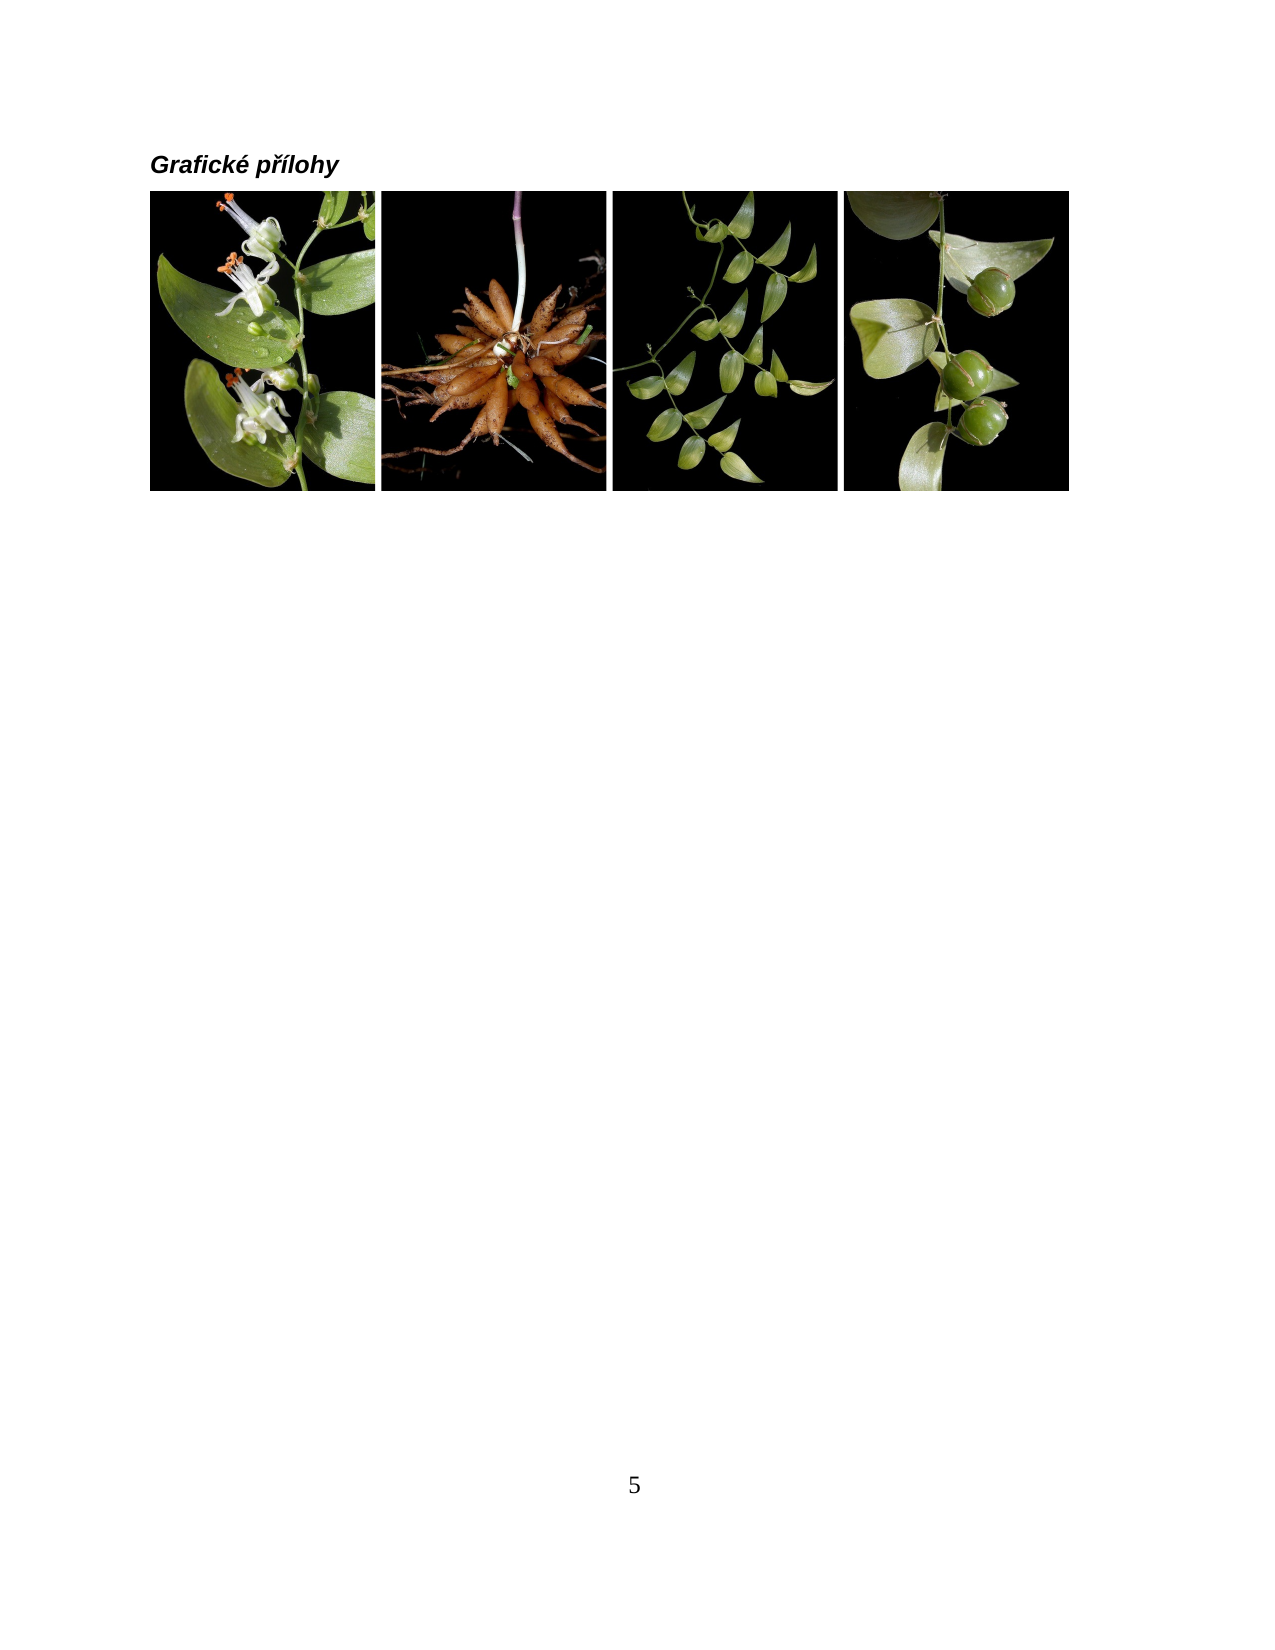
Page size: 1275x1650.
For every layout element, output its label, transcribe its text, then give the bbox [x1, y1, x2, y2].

picture [843, 191, 1069, 491]
subtitle Grafické přílohy [150, 150, 1125, 178]
picture [150, 191, 375, 491]
picture [381, 191, 607, 491]
picture [612, 191, 838, 491]
